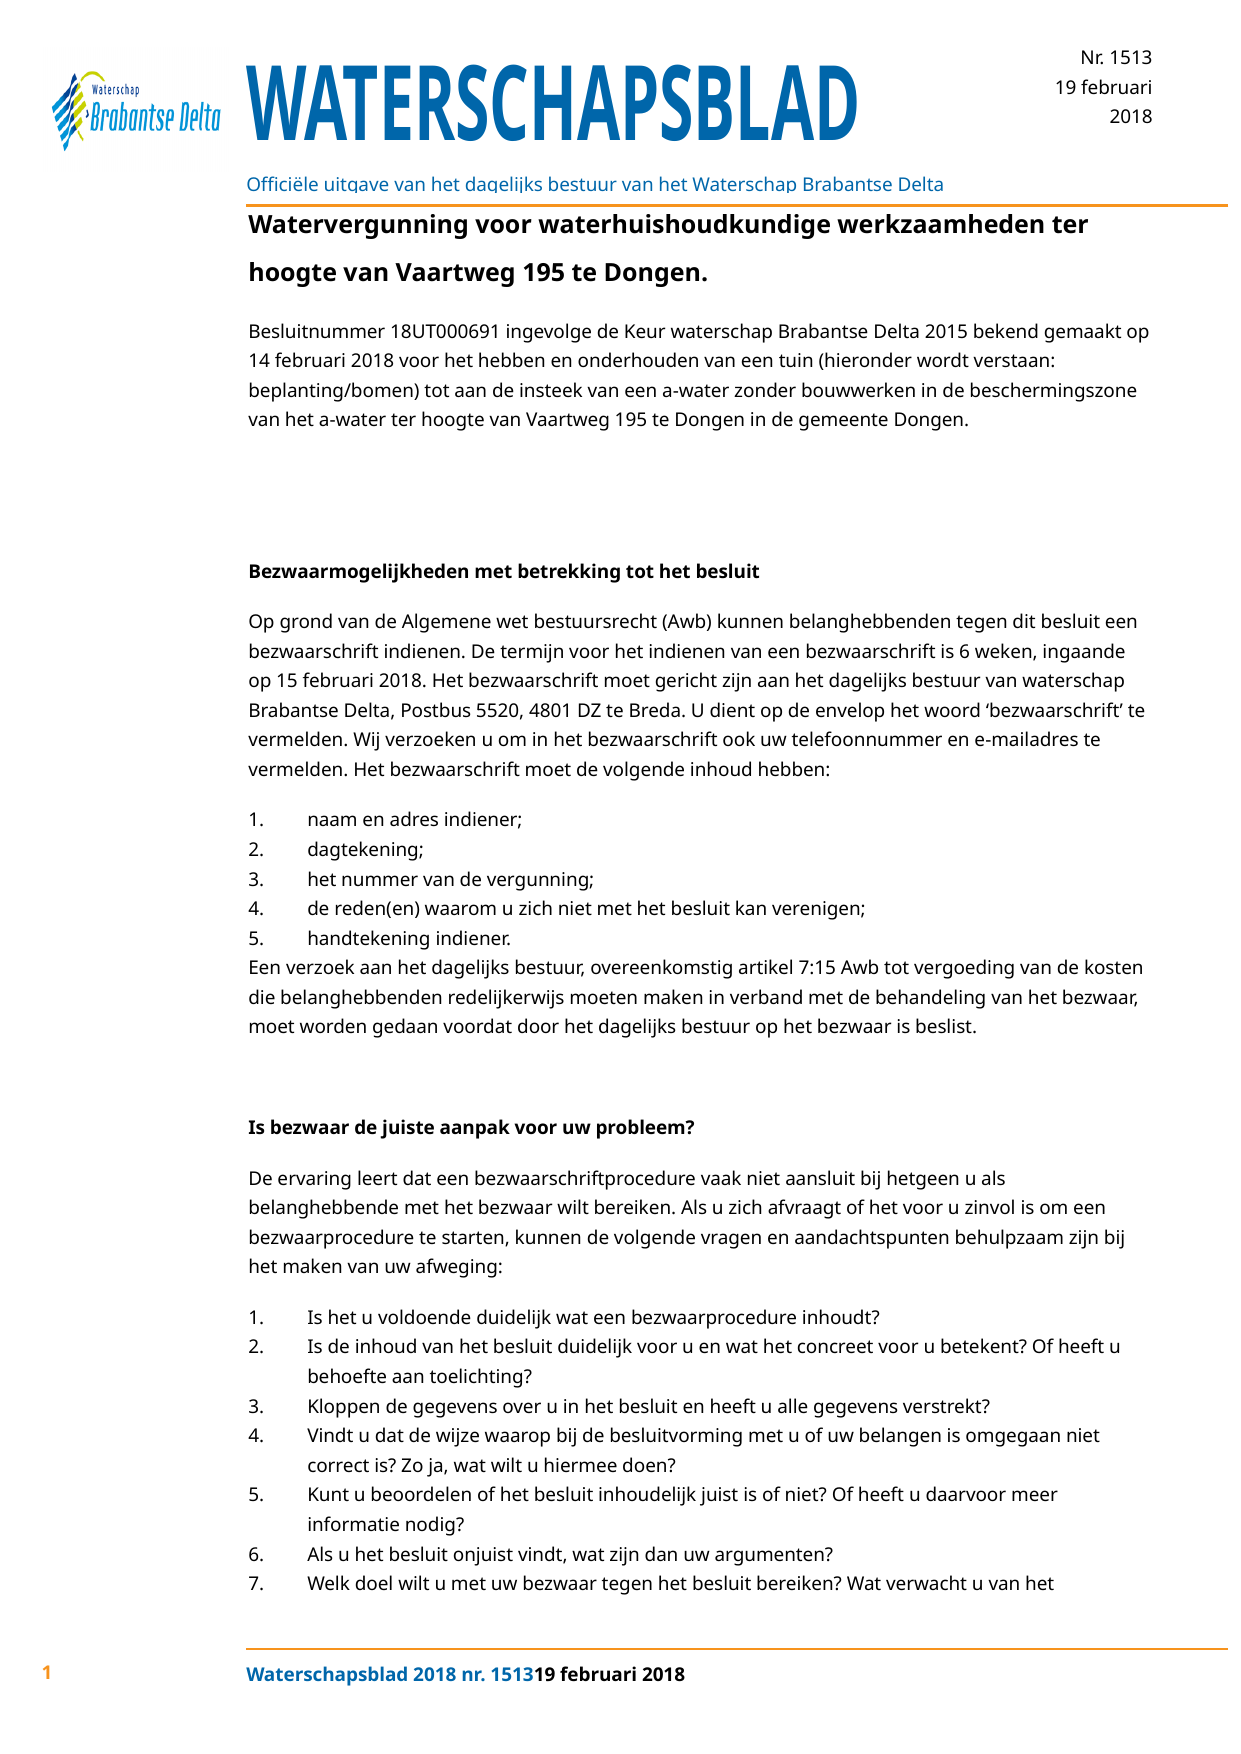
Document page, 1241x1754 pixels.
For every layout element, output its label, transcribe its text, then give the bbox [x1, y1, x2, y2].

list Als u het besluit onjuist vindt, wat zijn dan uw argumenten? [248, 1541, 1152, 1567]
text Besluitnummer 18UT000691 ingevolge de Keur waterschap Brabantse Delta 2015 bekend gemaakt op 14 februari 2018 voor het hebben en onderhouden van een tuin (hieronder wordt verstaan: beplanting/bomen) tot aan de insteek van een a-water zonder bouwwerken in de beschermingszone van het a-water ter hoogte van Vaartweg 195 te Dongen in de gemeente Dongen. [248, 318, 1152, 432]
list Welk doel wilt u met uw bezwaar tegen het besluit bereiken? Wat verwacht u van het [248, 1570, 1152, 1596]
list naam en adres indiener; [248, 807, 1152, 832]
list Vindt u dat de wijze waarop bij de besluitvorming met u of uw belangen is omgegaan niet correct is? Zo ja, wat wilt u hiermee doen? [248, 1422, 1152, 1478]
text De ervaring leert dat een bezwaarschriftprocedure vaak niet aansluit bij hetgeen u als belanghebbende met het bezwaar wilt bereiken. Als u zich afvraagt of het voor u zinvol is om een bezwaarprocedure te starten, kunnen de volgende vragen en aandachtspunten behulpzaam zijn bij het maken van uw afweging: [248, 1165, 1152, 1279]
text Is bezwaar de juiste aanpak voor uw probleem? [248, 1114, 1152, 1140]
text Bezwaarmogelijkheden met betrekking tot het besluit [248, 558, 1152, 584]
list het nummer van de vergunning; [248, 866, 1152, 892]
picture [41, 47, 231, 172]
text Watervergunning voor waterhuishoudkundige werkzaamheden ter hoogte van Vaartweg 195 te Dongen. [248, 207, 1152, 288]
list Is de inhoud van het besluit duidelijk voor u en wat het concreet voor u betekent? Of heeft u behoefte aan toelichting? [248, 1334, 1152, 1389]
text Op grond van de Algemene wet bestuursrecht (Awb) kunnen belanghebbenden tegen dit besluit een bezwaarschrift indienen. De termijn voor het indienen van een bezwaarschrift is 6 weken, ingaande op 15 februari 2018. Het bezwaarschrift moet gericht zijn aan het dagelijks bestuur van waterschap Brabantse Delta, Postbus 5520, 4801 DZ te Breda. U dient op de envelop het woord ‘bezwaarschrift’ te vermelden. Wij verzoeken u om in het bezwaarschrift ook uw telefoonnummer en e‑mailadres te vermelden. Het bezwaarschrift moet de volgende inhoud hebben: [248, 608, 1152, 782]
list Is het u voldoende duidelijk wat een bezwaarprocedure inhoudt? [248, 1304, 1152, 1330]
list Kloppen de gegevens over u in het besluit en heeft u alle gegevens verstrekt? [248, 1393, 1152, 1419]
list handtekening indiener. [248, 925, 1152, 951]
text Een verzoek aan het dagelijks bestuur, overeenkomstig artikel 7:15 Awb tot vergoeding van de kosten die belanghebbenden redelijkerwijs moeten maken in verband met de behandeling van het bezwaar, moet worden gedaan voordat door het dagelijks bestuur op het bezwaar is beslist. [248, 954, 1152, 1039]
list de reden(en) waarom u zich niet met het besluit kan verenigen; [248, 895, 1152, 921]
list Kunt u beoordelen of het besluit inhoudelijk juist is of niet? Of heeft u daarvoor meer informatie nodig? [248, 1482, 1152, 1537]
list dagtekening; [248, 836, 1152, 862]
